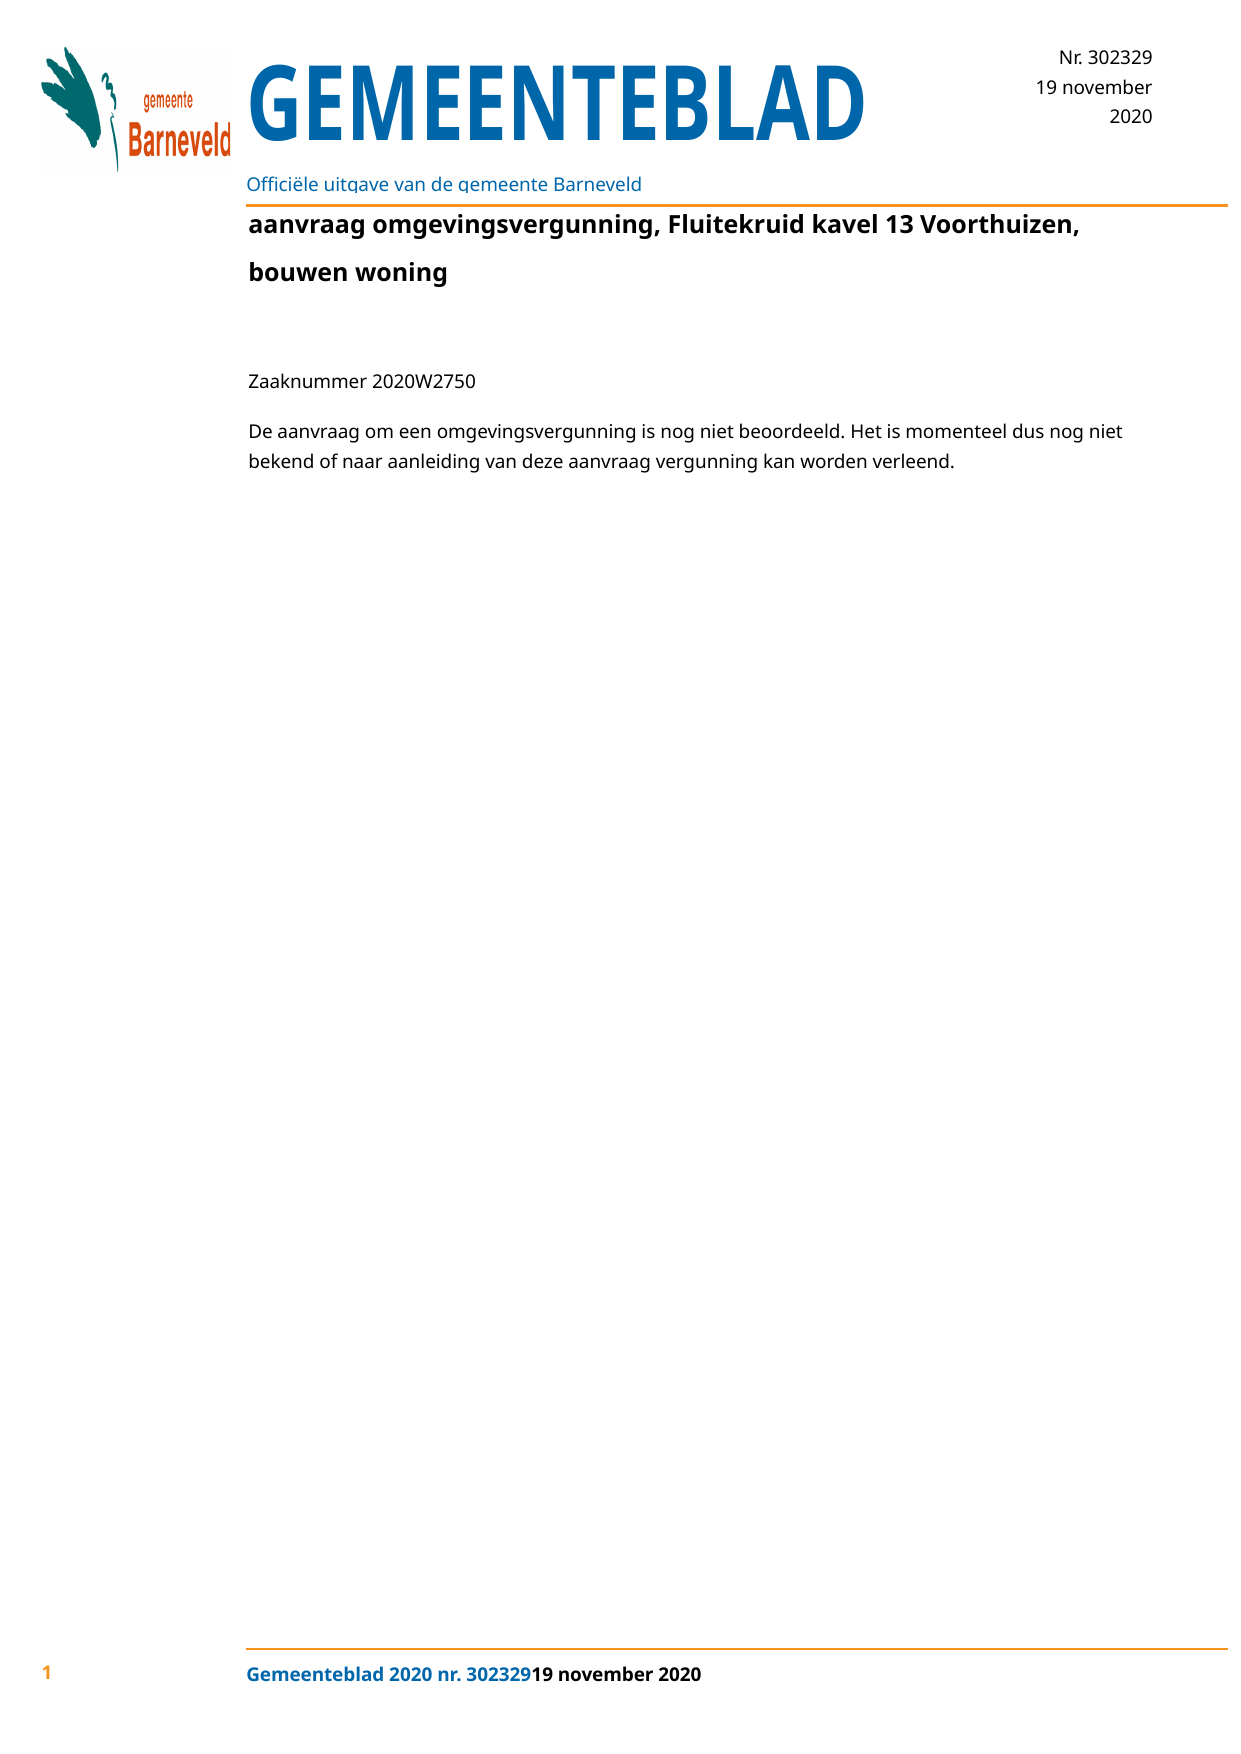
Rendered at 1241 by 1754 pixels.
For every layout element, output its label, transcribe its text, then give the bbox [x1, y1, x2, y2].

text Zaaknummer 2020W2750 [248, 368, 1152, 394]
picture [41, 47, 231, 172]
text De aanvraag om een omgevingsvergunning is nog niet beoordeeld. Het is momenteel dus nog niet bekend of naar aanleiding van deze aanvraag vergunning kan worden verleend. [248, 419, 1152, 474]
text aanvraag omgevingsvergunning, Fluitekruid kavel 13 Voorthuizen, bouwen woning [248, 207, 1152, 288]
